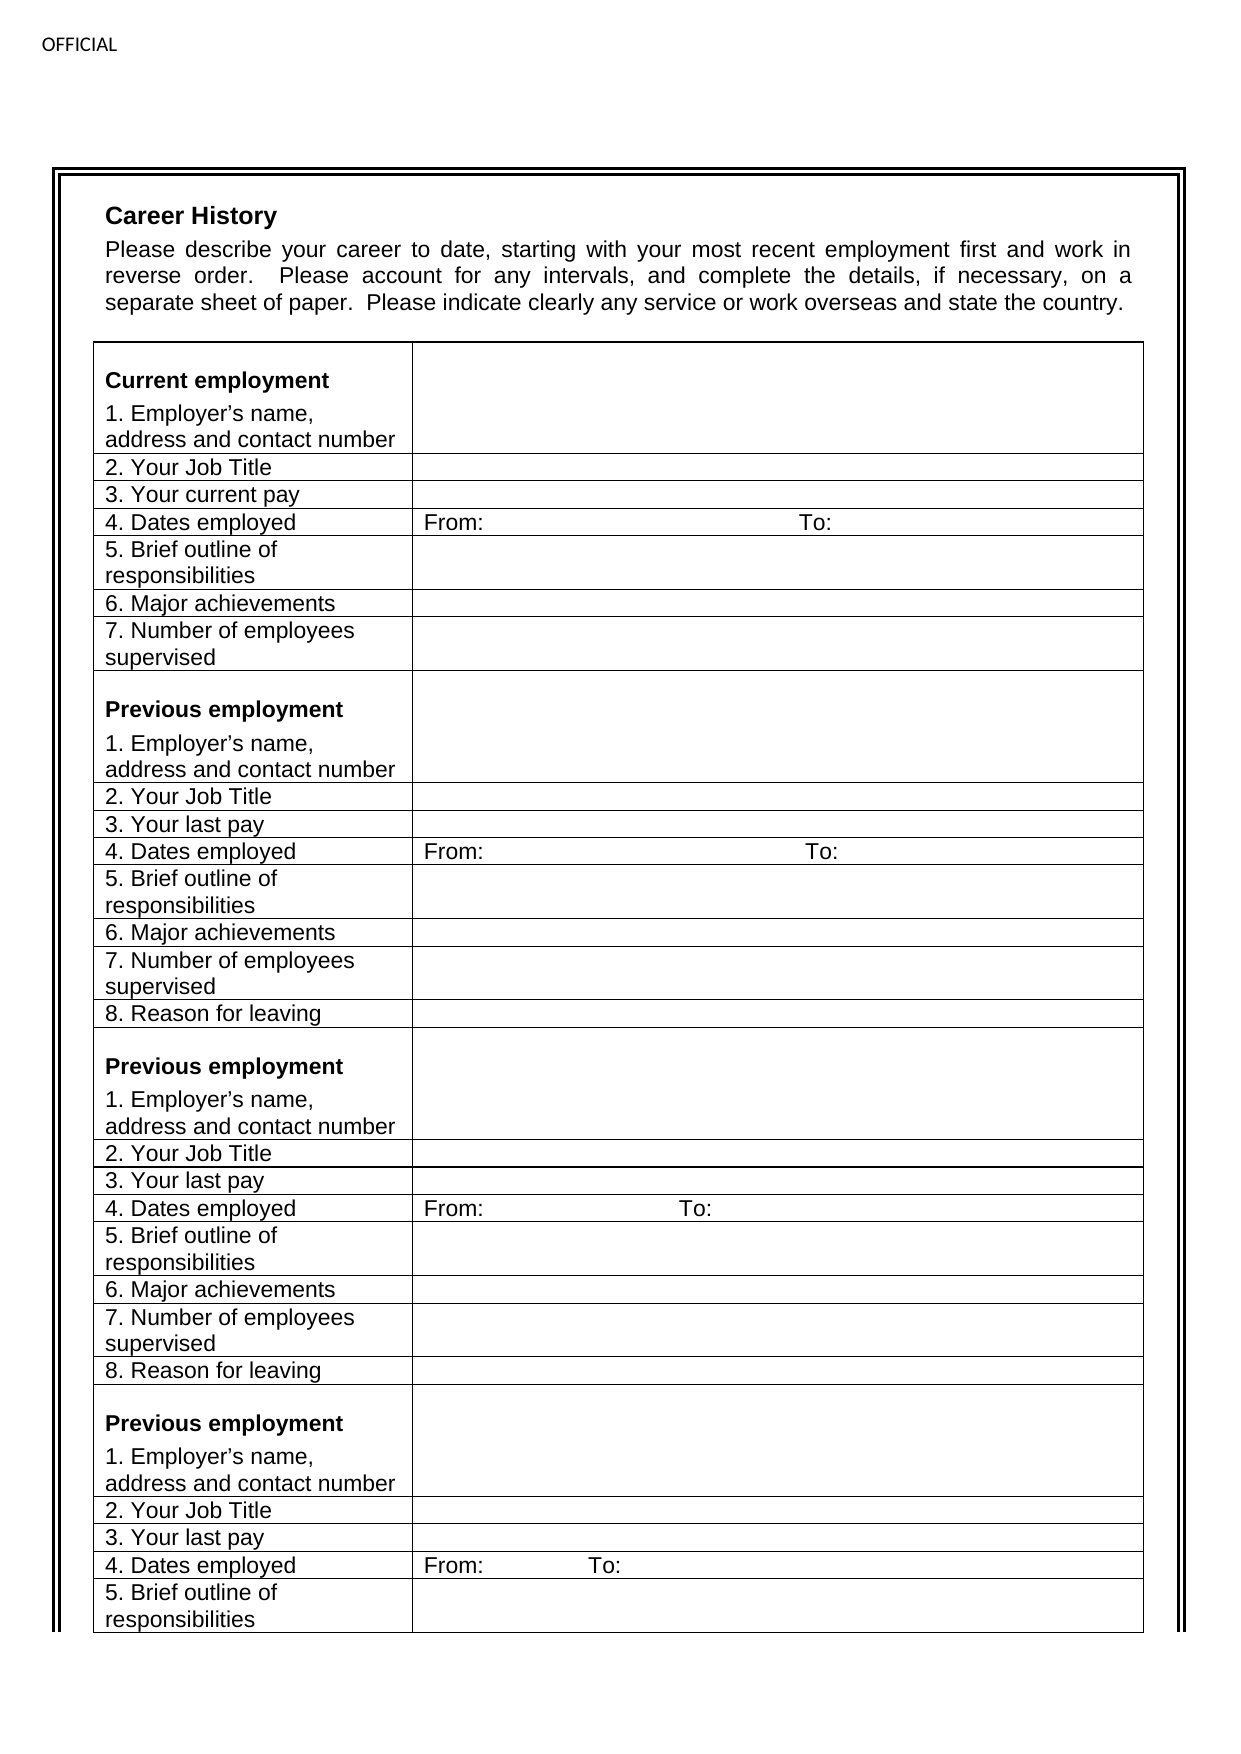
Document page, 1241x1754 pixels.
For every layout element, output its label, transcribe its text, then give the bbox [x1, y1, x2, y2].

table_cell 5. Brief outline of responsibilities [94, 1579, 412, 1632]
table_cell [1144, 1275, 1177, 1302]
table_cell 3. Your last pay [94, 1168, 412, 1194]
table_cell [413, 536, 1143, 589]
table_cell [1144, 535, 1177, 589]
table_cell [413, 1168, 1143, 1194]
table_cell [1144, 589, 1177, 616]
table_cell 3. Your last pay [94, 811, 412, 837]
table_cell [61, 1085, 93, 1139]
table_cell Previous employment [94, 1028, 412, 1085]
table_cell [1144, 782, 1177, 809]
table_cell [61, 1275, 93, 1302]
table_cell [61, 1166, 93, 1194]
table_cell [61, 729, 93, 782]
table_cell To: [661, 1195, 1143, 1221]
table_cell [61, 999, 93, 1027]
table_cell [61, 589, 93, 616]
table_cell [1144, 864, 1177, 918]
table_cell [1144, 341, 1177, 400]
table_cell [1144, 1194, 1177, 1221]
table_cell From: [413, 838, 787, 864]
table_cell [61, 1442, 93, 1496]
table_cell Current employment [94, 343, 412, 400]
table_cell [61, 946, 93, 999]
table_cell [1144, 1139, 1177, 1166]
table_cell [61, 616, 93, 670]
table_cell [61, 1551, 93, 1578]
table_cell [61, 837, 93, 864]
table_cell From: [413, 1552, 570, 1578]
table_cell From: [413, 509, 787, 535]
table_cell 2. Your Job Title [94, 1140, 412, 1166]
table_cell [61, 453, 93, 480]
table_cell [413, 400, 1143, 453]
table_header [56, 170, 94, 341]
table_cell [61, 341, 93, 400]
table_cell [413, 1304, 1143, 1356]
table_cell [61, 400, 93, 453]
table_cell 7. Number of employees supervised [94, 617, 412, 670]
table_header Career History Please describe your career to date, starting with your most recent employment first and work in reverse order. Please account for any intervals, and complete the details, if necessary, on a separate sheet of paper. Please indicate clearly any service or work overseas and state the country. [94, 176, 1144, 341]
table_cell [413, 481, 1143, 507]
table_cell [413, 1524, 1143, 1551]
table_cell [413, 783, 1143, 809]
table_cell 5. Brief outline of responsibilities [94, 865, 412, 918]
table_cell [1144, 810, 1177, 837]
table_cell [413, 671, 1143, 782]
table_header [1144, 170, 1181, 341]
table_cell [61, 1523, 93, 1551]
table_cell [61, 1194, 93, 1221]
table_cell [1144, 1442, 1177, 1496]
table_cell 2. Your Job Title [94, 783, 412, 809]
table_cell 1. Employer’s name, address and contact number [94, 1085, 412, 1139]
table_cell [61, 480, 93, 507]
table_cell [61, 508, 93, 535]
table_cell 1. Employer’s name, address and contact number [94, 1442, 412, 1496]
table_cell To: [788, 509, 1143, 535]
table_cell Previous employment [94, 1385, 412, 1442]
table_cell 7. Number of employees supervised [94, 1304, 412, 1356]
table_cell 8. Reason for leaving [94, 1000, 412, 1027]
table_cell [413, 454, 1143, 480]
table_cell [413, 1497, 1143, 1523]
table_cell To: [788, 838, 1143, 864]
table_cell [61, 1027, 93, 1085]
table_cell [61, 782, 93, 809]
table_cell 8. Reason for leaving [94, 1357, 412, 1383]
table_cell [413, 617, 1143, 670]
table_cell To: [570, 1552, 1143, 1578]
table_cell [61, 535, 93, 589]
table_cell 4. Dates employed [94, 509, 412, 535]
table_cell [1144, 1551, 1177, 1578]
table_cell [1144, 670, 1177, 728]
table_cell [413, 590, 1143, 616]
table_cell 5. Brief outline of responsibilities [94, 536, 412, 589]
table_cell [1144, 1303, 1177, 1356]
table_cell [413, 343, 1143, 400]
table_header [1144, 176, 1177, 341]
table_cell 3. Your last pay [94, 1524, 412, 1551]
table_cell [413, 1276, 1143, 1302]
table_cell [1144, 946, 1177, 999]
table_cell [413, 919, 1143, 946]
table_cell [1144, 999, 1177, 1027]
table_cell [1144, 453, 1177, 480]
table_cell [1144, 1523, 1177, 1551]
table_cell [61, 918, 93, 946]
table_cell 4. Dates employed [94, 838, 412, 864]
table_cell 1. Employer’s name, address and contact number [94, 729, 412, 782]
table_cell [413, 811, 1143, 837]
table_cell [1144, 918, 1177, 946]
table_cell [61, 1578, 93, 1632]
table_cell [1144, 480, 1177, 507]
table_cell 2. Your Job Title [94, 454, 412, 480]
table_cell [413, 1385, 1143, 1496]
table_cell [413, 1357, 1143, 1383]
table_cell 4. Dates employed [94, 1552, 412, 1578]
table_cell [1144, 1356, 1177, 1383]
table_cell 2. Your Job Title [94, 1497, 412, 1523]
table_cell [413, 1222, 1143, 1275]
table_cell [61, 670, 93, 728]
table_cell [1144, 616, 1177, 670]
table_header [61, 176, 94, 341]
table_cell [1144, 1384, 1177, 1442]
table_cell [1144, 729, 1177, 782]
table_cell [413, 865, 1143, 918]
table_cell [1144, 1496, 1177, 1523]
table_cell Previous employment [94, 671, 412, 728]
table_cell [413, 947, 1143, 999]
table_cell [61, 810, 93, 837]
table_cell 6. Major achievements [94, 590, 412, 616]
table_cell [413, 1000, 1143, 1027]
table_cell [61, 1221, 93, 1275]
table_cell [413, 1140, 1143, 1166]
table_cell 3. Your current pay [94, 481, 412, 507]
table_cell 6. Major achievements [94, 919, 412, 946]
table_cell [61, 864, 93, 918]
table_cell 7. Number of employees supervised [94, 947, 412, 999]
table_cell [1144, 1221, 1177, 1275]
table_cell [61, 1139, 93, 1166]
table_cell [1144, 1085, 1177, 1139]
table_cell [1144, 837, 1177, 864]
table_cell [1144, 1166, 1177, 1194]
table_cell [61, 1496, 93, 1523]
table_cell 6. Major achievements [94, 1276, 412, 1302]
table_cell 5. Brief outline of responsibilities [94, 1222, 412, 1275]
table_cell [413, 1579, 1143, 1632]
table_cell 1. Employer’s name, address and contact number [94, 400, 412, 453]
table_cell [1144, 400, 1177, 453]
table_cell [1144, 508, 1177, 535]
table_cell From: [413, 1195, 661, 1221]
table_cell [1144, 1027, 1177, 1085]
table_cell 4. Dates employed [94, 1195, 412, 1221]
table_cell [1144, 1578, 1177, 1632]
table_cell [61, 1384, 93, 1442]
table_cell [61, 1356, 93, 1383]
table_cell [61, 1303, 93, 1356]
table_cell [413, 1028, 1143, 1139]
